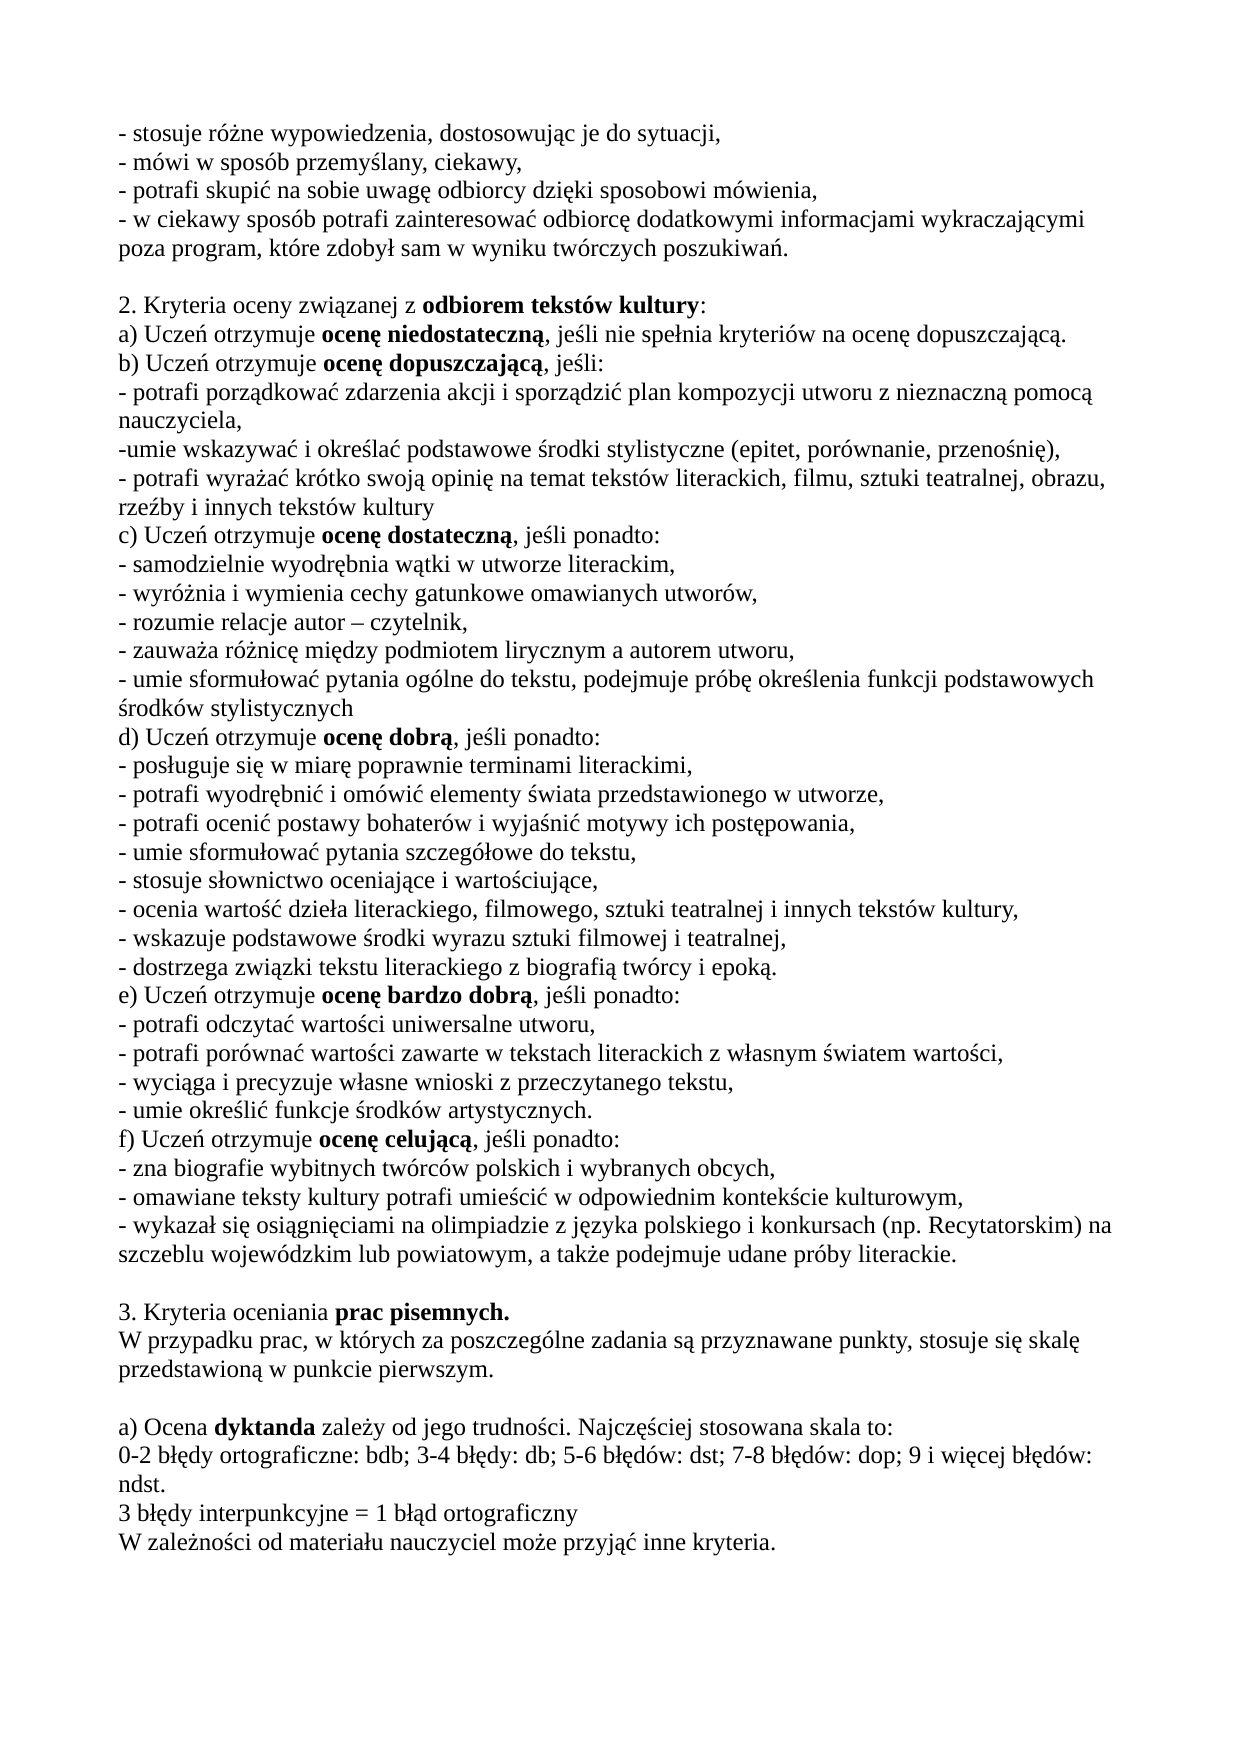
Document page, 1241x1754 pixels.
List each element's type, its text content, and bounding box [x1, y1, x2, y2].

text - posługuje się w miarę poprawnie terminami literackimi, [118, 751, 1122, 779]
text - stosuje różne wypowiedzenia, dostosowując je do sytuacji, [118, 118, 1122, 147]
text c) Uczeń otrzymuje ocenę dostateczną, jeśli ponadto: [118, 521, 1122, 549]
text - umie sformułować pytania szczegółowe do tekstu, [118, 837, 1122, 866]
text - zauważa różnicę między podmiotem lirycznym a autorem utworu, [118, 636, 1122, 664]
text - omawiane teksty kultury potrafi umieścić w odpowiednim kontekście kulturowym, [118, 1182, 1122, 1211]
text 0-2 błędy ortograficzne: bdb; 3-4 błędy: db; 5-6 błędów: dst; 7-8 błędów: dop; 9 i więcej błędów: ndst. [118, 1441, 1122, 1498]
text - dostrzega związki tekstu literackiego z biografią twórcy i epoką. [118, 952, 1122, 981]
text e) Uczeń otrzymuje ocenę bardzo dobrą, jeśli ponadto: [118, 981, 1122, 1009]
text 3 błędy interpunkcyjne = 1 błąd ortograficzny [118, 1498, 1122, 1527]
text - rozumie relacje autor – czytelnik, [118, 607, 1122, 636]
text -umie wskazywać i określać podstawowe środki stylistyczne (epitet, porównanie, przenośnię), [118, 434, 1122, 463]
text - potrafi wyrażać krótko swoją opinię na temat tekstów literackich, filmu, sztuki teatralnej, obrazu, rzeźby i innych tekstów kultury [118, 463, 1122, 521]
text - ocenia wartość dzieła literackiego, filmowego, sztuki teatralnej i innych tekstów kultury, [118, 894, 1122, 923]
text - wyróżnia i wymienia cechy gatunkowe omawianych utworów, [118, 578, 1122, 607]
text - stosuje słownictwo oceniające i wartościujące, [118, 866, 1122, 894]
text b) Uczeń otrzymuje ocenę dopuszczającą, jeśli: [118, 348, 1122, 377]
text - wykazał się osiągnięciami na olimpiadzie z języka polskiego i konkursach (np. Recytatorskim) na szczeblu wojewódzkim lub powiatowym, a także podejmuje udane próby literackie. [118, 1211, 1122, 1268]
text - potrafi ocenić postawy bohaterów i wyjaśnić motywy ich postępowania, [118, 808, 1122, 837]
text - potrafi porządkować zdarzenia akcji i sporządzić plan kompozycji utworu z nieznaczną pomocą nauczyciela, [118, 377, 1122, 434]
text - umie określić funkcje środków artystycznych. [118, 1096, 1122, 1124]
text W zależności od materiału nauczyciel może przyjąć inne kryteria. [118, 1527, 1122, 1556]
text - potrafi odczytać wartości uniwersalne utworu, [118, 1009, 1122, 1038]
text - potrafi porównać wartości zawarte w tekstach literackich z własnym światem wartości, [118, 1038, 1122, 1067]
text - potrafi skupić na sobie uwagę odbiorcy dzięki sposobowi mówienia, [118, 176, 1122, 204]
text - wyciąga i precyzuje własne wnioski z przeczytanego tekstu, [118, 1067, 1122, 1096]
text a) Ocena dyktanda zależy od jego trudności. Najczęściej stosowana skala to: [118, 1412, 1122, 1441]
text W przypadku prac, w których za poszczególne zadania są przyznawane punkty, stosuje się skalę przedstawioną w punkcie pierwszym. [118, 1326, 1122, 1383]
text - samodzielnie wyodrębnia wątki w utworze literackim, [118, 549, 1122, 578]
text f) Uczeń otrzymuje ocenę celującą, jeśli ponadto: [118, 1124, 1122, 1153]
text - potrafi wyodrębnić i omówić elementy świata przedstawionego w utworze, [118, 779, 1122, 808]
text 2. Kryteria oceny związanej z odbiorem tekstów kultury: [118, 291, 1122, 319]
text - zna biografie wybitnych twórców polskich i wybranych obcych, [118, 1153, 1122, 1182]
text d) Uczeń otrzymuje ocenę dobrą, jeśli ponadto: [118, 722, 1122, 751]
text - w ciekawy sposób potrafi zainteresować odbiorcę dodatkowymi informacjami wykraczającymi poza program, które zdobył sam w wyniku twórczych poszukiwań. [118, 204, 1122, 262]
text 3. Kryteria oceniania prac pisemnych. [118, 1297, 1122, 1326]
text - mówi w sposób przemyślany, ciekawy, [118, 147, 1122, 176]
text a) Uczeń otrzymuje ocenę niedostateczną, jeśli nie spełnia kryteriów na ocenę dopuszczającą. [118, 319, 1122, 348]
text - wskazuje podstawowe środki wyrazu sztuki filmowej i teatralnej, [118, 923, 1122, 952]
text - umie sformułować pytania ogólne do tekstu, podejmuje próbę określenia funkcji podstawowych środków stylistycznych [118, 664, 1122, 722]
